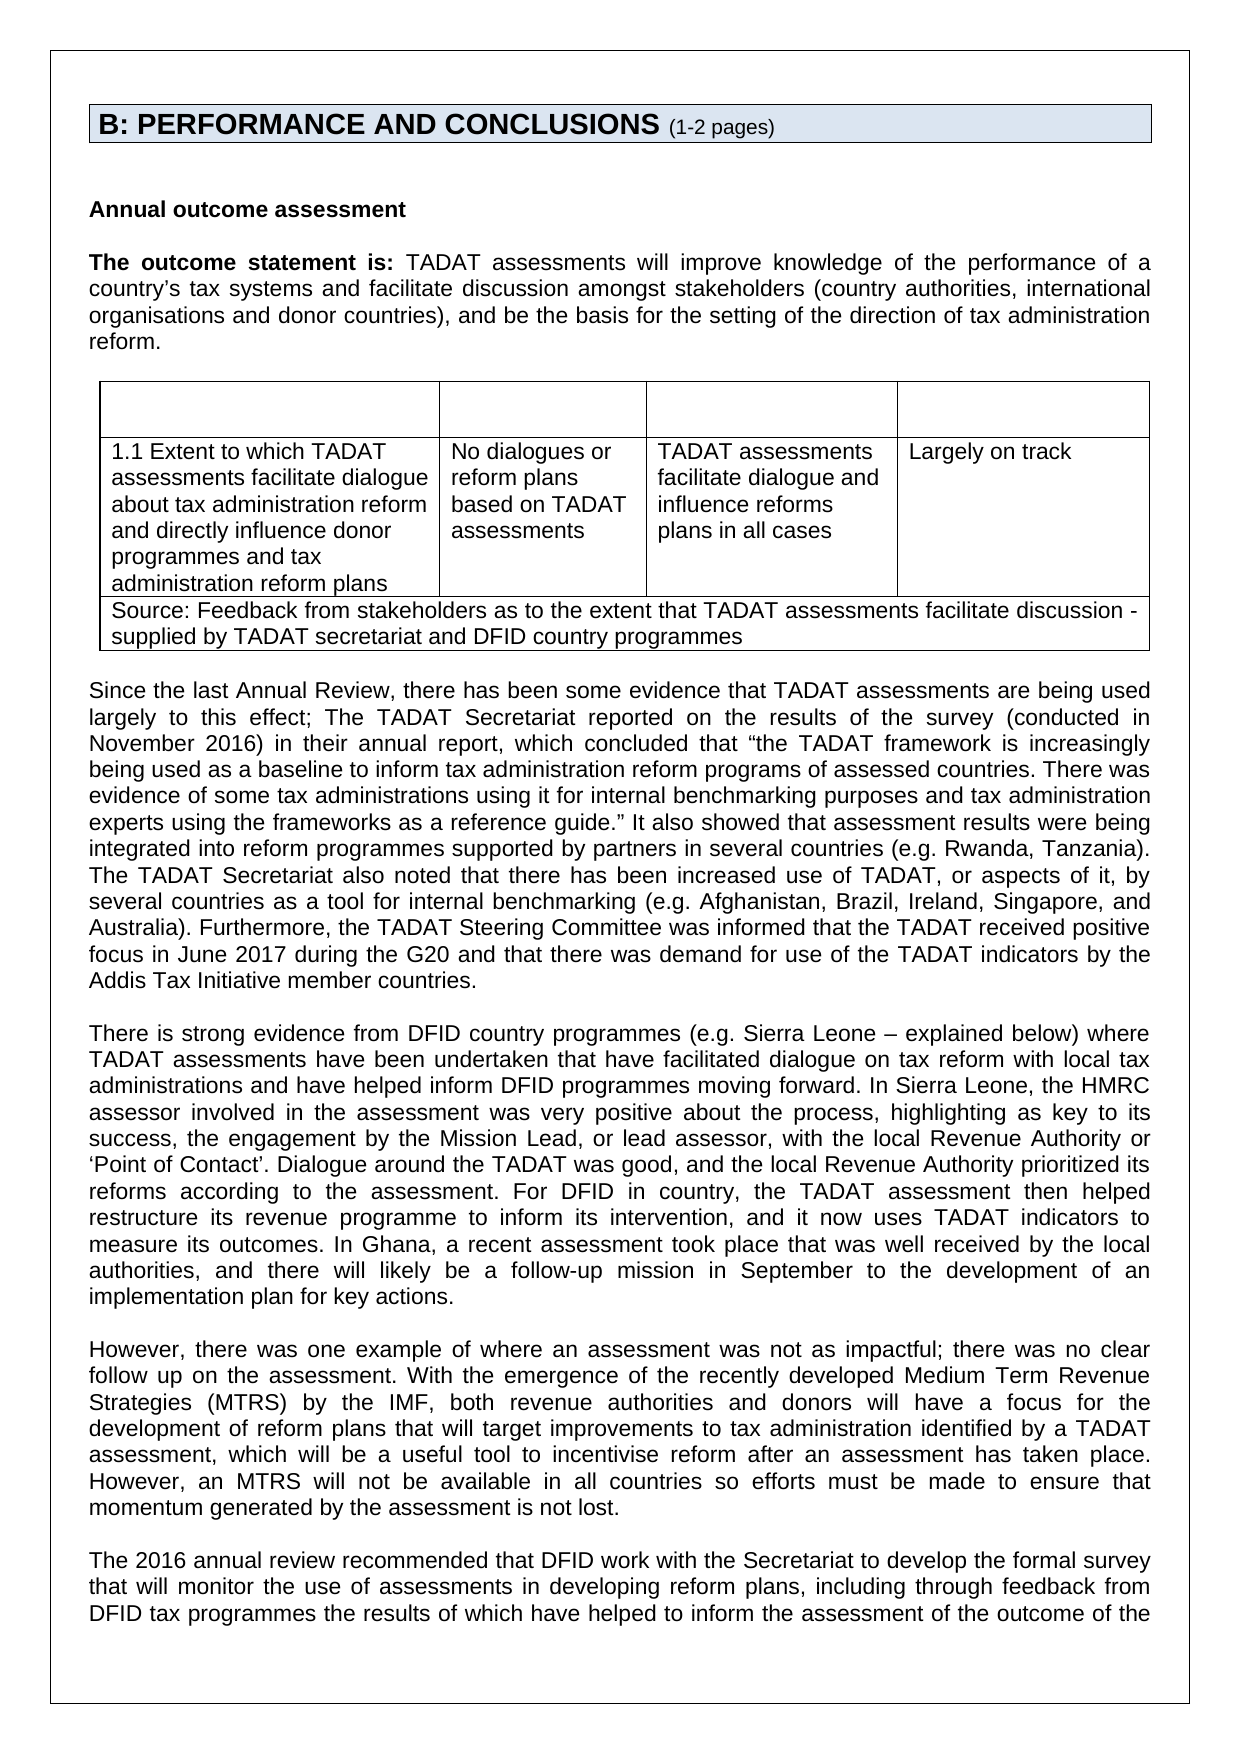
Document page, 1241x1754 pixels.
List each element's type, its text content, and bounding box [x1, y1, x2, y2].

text The outcome statement is: TADAT assessments will improve knowledge of the performance of a country’s tax systems and facilitate discussion amongst stakeholders (country authorities, international organisations and donor countries), and be the basis for the setting of the direction of tax administration reform. [89, 249, 1152, 354]
table_cell TADAT assessments facilitate dialogue and influence reforms plans in all cases [647, 438, 897, 596]
table_cell Source: Feedback from stakeholders as to the extent that TADAT assessments facilitate discussion - supplied by TADAT secretariat and DFID country programmes [101, 597, 1149, 650]
text Since the last Annual Review, there has been some evidence that TADAT assessments are being used largely to this effect; The TADAT Secretariat reported on the results of the survey (conducted in November 2016) in their annual report, which concluded that “the TADAT framework is increasingly being used as a baseline to inform tax administration reform programs of assessed countries. There was evidence of some tax administrations using it for internal benchmarking purposes and tax administration experts using the frameworks as a reference guide.” It also showed that assessment results were being integrated into reform programmes supported by partners in several countries (e.g. Rwanda, Tanzania). The TADAT Secretariat also noted that there has been increased use of TADAT, or aspects of it, by several countries as a tool for internal benchmarking (e.g. Afghanistan, Brazil, Ireland, Singapore, and Australia). Furthermore, the TADAT Steering Committee was informed that the TADAT received positive focus in June 2017 during the G20 and that there was demand for use of the TADAT indicators by the Addis Tax Initiative member countries. [89, 677, 1152, 993]
subtitle B: PERFORMANCE AND CONCLUSIONS (1-2 pages) [90, 105, 1151, 142]
table_header Outcome Indicator [101, 382, 439, 437]
table_cell Largely on track [898, 438, 1149, 596]
table_header 2017 Milestone [647, 382, 897, 437]
text There is strong evidence from DFID country programmes (e.g. Sierra Leone – explained below) where TADAT assessments have been undertaken that have facilitated dialogue on tax reform with local tax administrations and have helped inform DFID programmes moving forward. In Sierra Leone, the HMRC assessor involved in the assessment was very positive about the process, highlighting as key to its success, the engagement by the Mission Lead, or lead assessor, with the local Revenue Authority or ‘Point of Contact’. Dialogue around the TADAT was good, and the local Revenue Authority prioritized its reforms according to the assessment. For DFID in country, the TADAT assessment then helped restructure its revenue programme to inform its intervention, and it now uses TADAT indicators to measure its outcomes. In Ghana, a recent assessment took place that was well received by the local authorities, and there will likely be a follow-up mission in September to the development of an implementation plan for key actions. [89, 1020, 1152, 1309]
text However, there was one example of where an assessment was not as impactful; there was no clear follow up on the assessment. With the emergence of the recently developed Medium Term Revenue Strategies (MTRS) by the IMF, both revenue authorities and donors will have a focus for the development of reform plans that will target improvements to tax administration identified by a TADAT assessment, which will be a useful tool to incentivise reform after an assessment has taken place. However, an MTRS will not be available in all countries so efforts must be made to ensure that momentum generated by the assessment is not lost. [89, 1336, 1152, 1520]
table_cell 1.1 Extent to which TADAT assessments facilitate dialogue about tax administration reform and directly influence donor programmes and tax administration reform plans [101, 438, 439, 596]
table_cell No dialogues or reform plans based on TADAT assessments [440, 438, 646, 596]
table_header Progress [898, 382, 1149, 437]
text The 2016 annual review recommended that DFID work with the Secretariat to develop the formal survey that will monitor the use of assessments in developing reform plans, including through feedback from DFID tax programmes the results of which have helped to inform the assessment of the outcome of the [89, 1547, 1152, 1626]
text Annual outcome assessment [89, 196, 1152, 222]
table_header Baseline [440, 382, 646, 437]
